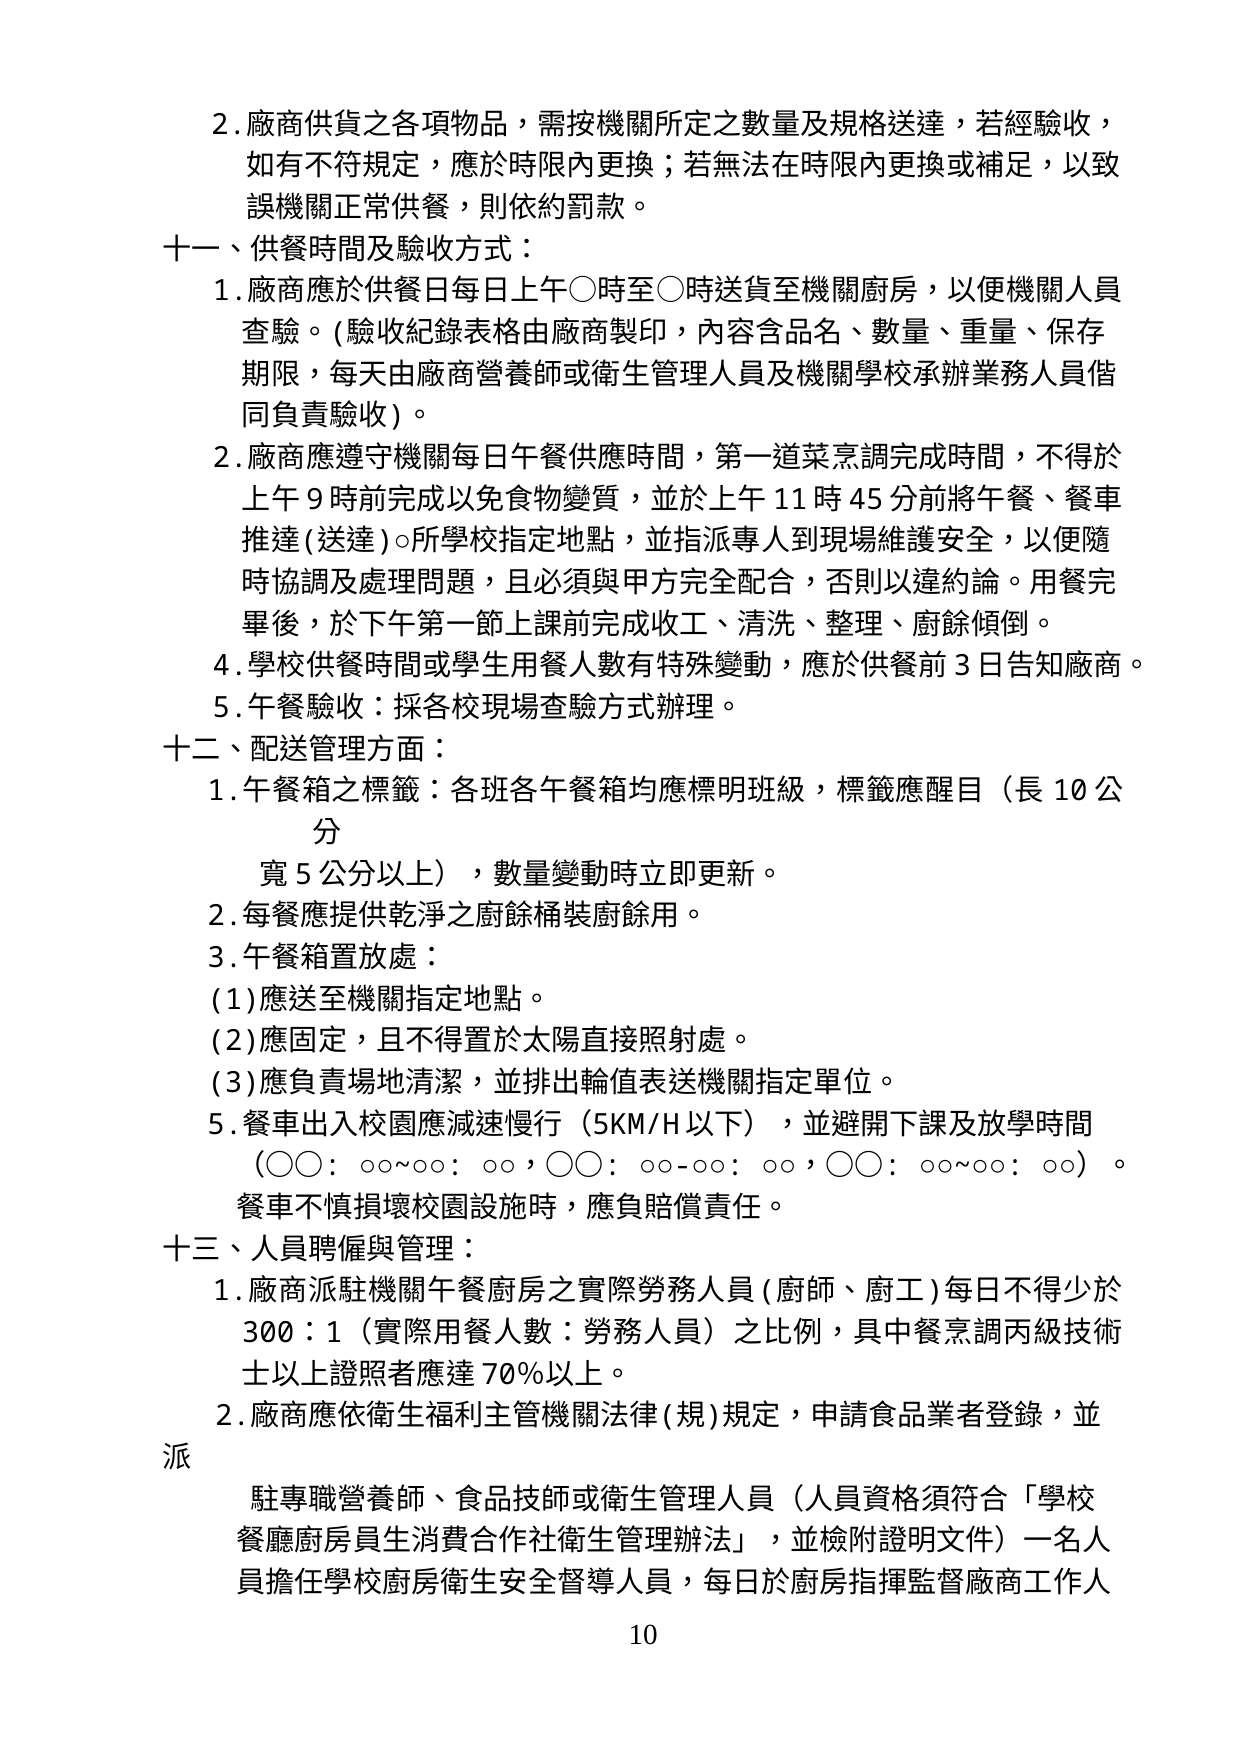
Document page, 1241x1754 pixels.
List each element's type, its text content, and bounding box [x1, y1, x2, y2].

text (1)應送至機關指定地點。 [207, 976, 1123, 1017]
text 寬5公分以上），數量變動時立即更新。 [207, 851, 1123, 892]
text 2.廠商應依衛生福利主管機關法律(規)規定，申請食品業者登錄，並派 [162, 1392, 1123, 1476]
text (3)應負責場地清潔，並排出輪值表送機關指定單位。 [207, 1059, 1123, 1101]
text 2.廠商供貨之各項物品，需按機關所定之數量及規格送達，若經驗收， [211, 101, 1123, 142]
text 十一、供餐時間及驗收方式： [162, 226, 1123, 267]
text 5.午餐驗收：採各校現場查驗方式辦理。 [212, 684, 1123, 726]
text 2.廠商應遵守機關每日午餐供應時間，第一道菜烹調完成時間，不得於上午9時前完成以免食物變質，並於上午11時45分前將午餐、餐車推達(送達)○所學校指定地點，並指派專人到現場維護安全，以便隨時協調及處理問題，且必須與甲方完全配合，否則以違約論。用餐完畢後，於下午第一節上課前完成收工、清洗、整理、廚餘傾倒。 [212, 434, 1123, 642]
text (2)應固定，且不得置於太陽直接照射處。 [207, 1017, 1123, 1059]
text 誤機關正常供餐，則依約罰款。 [211, 184, 1123, 226]
text 十二、配送管理方面： [162, 726, 1123, 767]
text 駐專職營養師、食品技師或衛生管理人員（人員資格須符合「學校餐廳廚房員生消費合作社衛生管理辦法」，並檢附證明文件）一名人員擔任學校廚房衛生安全督導人員，每日於廚房指揮監督廠商工作人 [162, 1476, 1123, 1601]
text 1.廠商派駐機關午餐廚房之實際勞務人員(廚師、廚工)每日不得少於300：1（實際用餐人數：勞務人員）之比例，具中餐烹調丙級技術士以上證照者應達70％以上。 [212, 1267, 1123, 1392]
text 1.午餐箱之標籤：各班各午餐箱均應標明班級，標籤應醒目（長10公分 [207, 767, 1123, 851]
text 4.學校供餐時間或學生用餐人數有特殊變動，應於供餐前3日告知廠商。 [212, 642, 1123, 684]
text 1.廠商應於供餐日每日上午○時至○時送貨至機關廚房，以便機關人員查驗。(驗收紀錄表格由廠商製印，內容含品名、數量、重量、保存期限，每天由廠商營養師或衛生管理人員及機關學校承辦業務人員偕同負責驗收)。 [212, 267, 1123, 434]
text 3.午餐箱置放處： [207, 934, 1123, 976]
text 5.餐車出入校園應減速慢行（5KM/H以下），並避開下課及放學時間（○○: ○○~○○: ○○，○○: ○○-○○: ○○，○○: ○○~○○: ○○）。餐車不慎損壞校園設施時，應負賠償責任。 [207, 1101, 1123, 1226]
text 十三、人員聘僱與管理： [162, 1226, 1123, 1267]
text 2.每餐應提供乾淨之廚餘桶裝廚餘用。 [207, 892, 1123, 934]
text 如有不符規定，應於時限內更換；若無法在時限內更換或補足，以致 [211, 142, 1123, 184]
